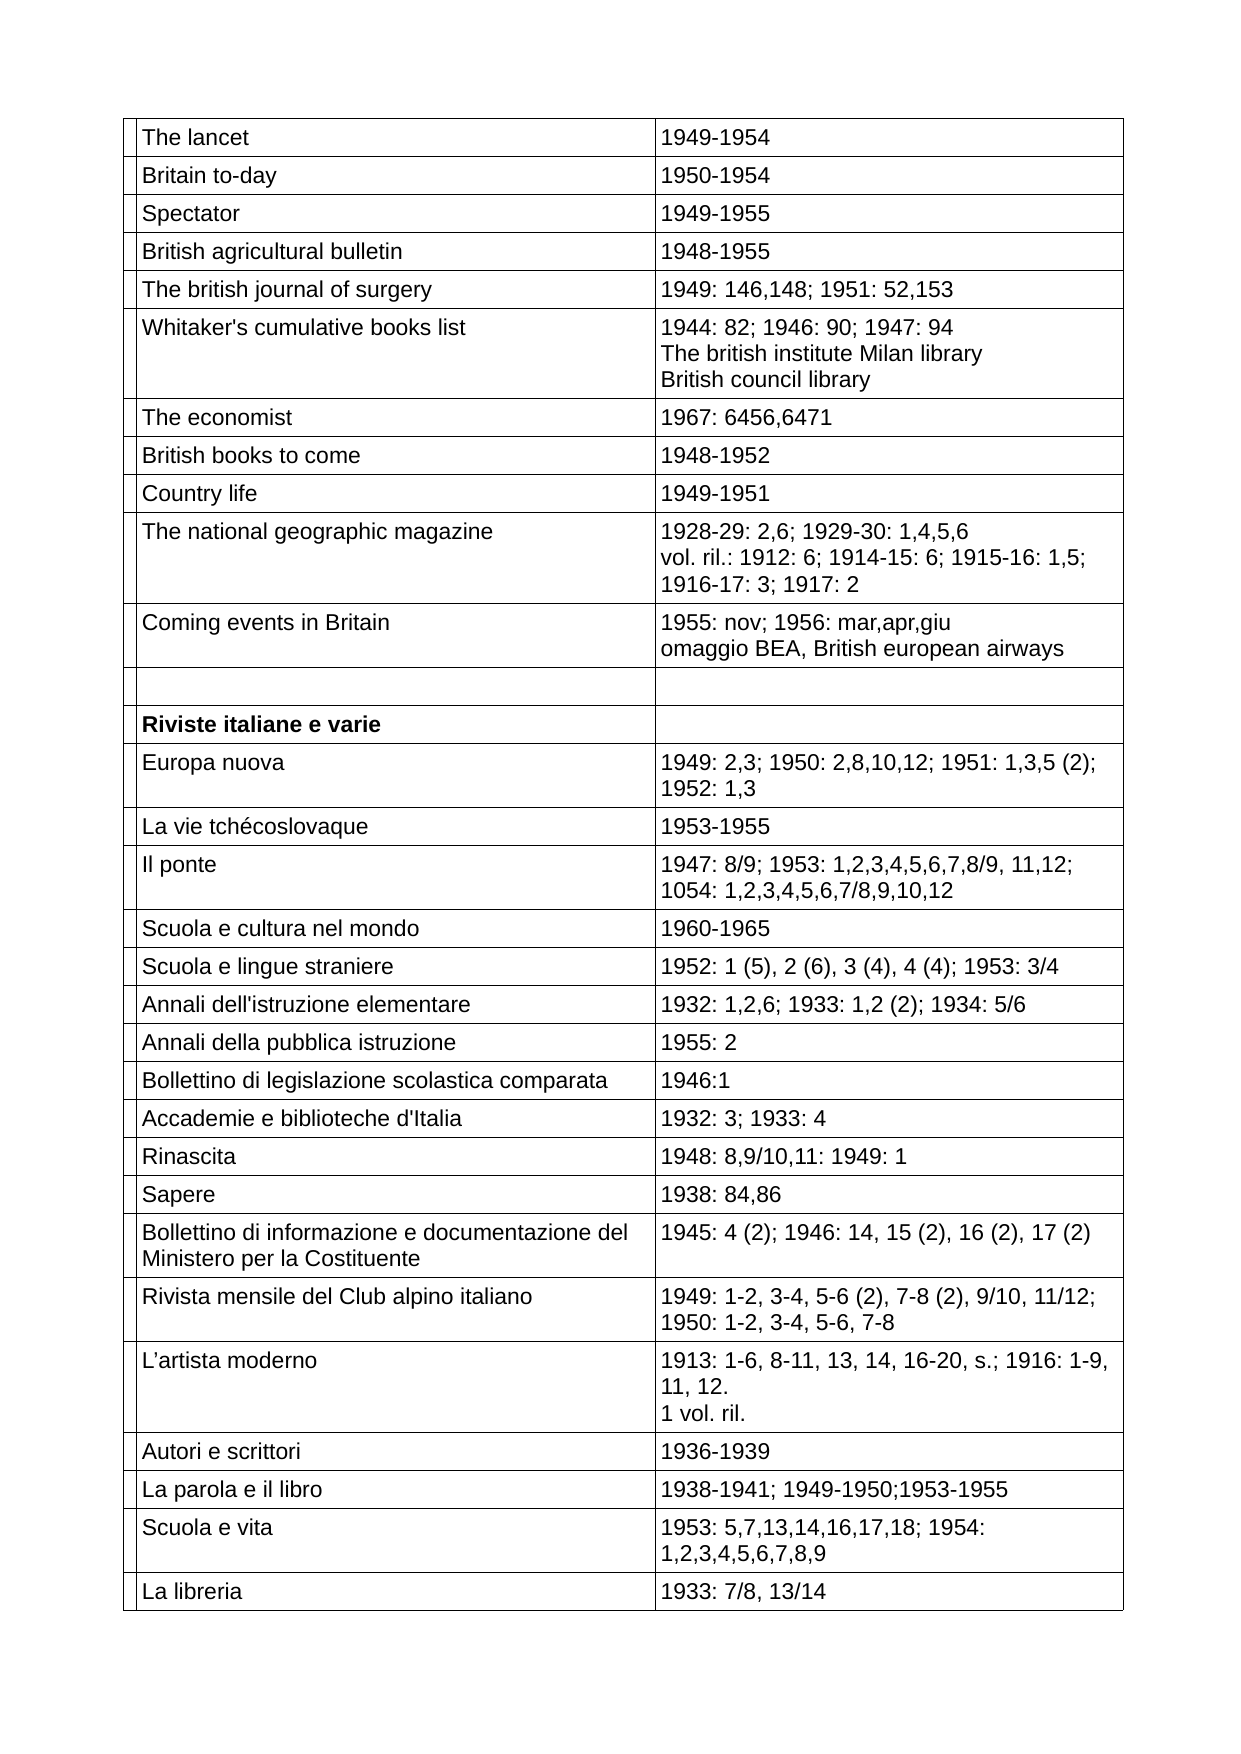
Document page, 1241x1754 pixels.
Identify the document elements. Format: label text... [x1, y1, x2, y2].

table_cell 1944: 82; 1946: 90; 1947: 94 The british institute Milan library British council library [656, 309, 1123, 398]
table_cell Country life [137, 475, 655, 512]
table_cell [124, 948, 136, 985]
table_cell 1949: 146,148; 1951: 52,153 [656, 271, 1123, 308]
table_cell [124, 437, 136, 474]
table_cell 1960-1965 [656, 910, 1123, 947]
table_cell [124, 157, 136, 194]
table_cell La vie tchécoslovaque [137, 808, 655, 845]
table_cell 1936-1939 [656, 1433, 1123, 1470]
table_cell 1949-1955 [656, 195, 1123, 232]
table_cell La libreria [137, 1573, 655, 1610]
table_cell The lancet [137, 119, 655, 156]
table_cell British books to come [137, 437, 655, 474]
table_cell Scuola e vita [137, 1509, 655, 1572]
table_cell Accademie e biblioteche d'Italia [137, 1100, 655, 1137]
table_cell 1932: 3; 1933: 4 [656, 1100, 1123, 1137]
table_cell [124, 195, 136, 232]
table_cell 1949: 1-2, 3-4, 5-6 (2), 7-8 (2), 9/10, 11/12; 1950: 1-2, 3-4, 5-6, 7-8 [656, 1278, 1123, 1341]
table_cell L’artista moderno [137, 1342, 655, 1432]
table_cell Whitaker's cumulative books list [137, 309, 655, 398]
table_cell The national geographic magazine [137, 513, 655, 603]
table_cell La parola e il libro [137, 1471, 655, 1508]
table_cell [124, 1100, 136, 1137]
table_cell 1949-1951 [656, 475, 1123, 512]
table_cell [124, 1024, 136, 1061]
table_cell Rinascita [137, 1138, 655, 1175]
table_cell [124, 1342, 136, 1432]
table_cell 1949: 2,3; 1950: 2,8,10,12; 1951: 1,3,5 (2); 1952: 1,3 [656, 744, 1123, 807]
table_cell [124, 475, 136, 512]
table_cell 1955: 2 [656, 1024, 1123, 1061]
table_cell 1948: 8,9/10,11: 1949: 1 [656, 1138, 1123, 1175]
table_cell [124, 119, 136, 156]
table_cell [124, 846, 136, 909]
table_cell Riviste italiane e varie [137, 706, 655, 743]
table_cell Autori e scrittori [137, 1433, 655, 1470]
table_cell [124, 986, 136, 1023]
table_cell 1953-1955 [656, 808, 1123, 845]
table_cell [656, 668, 1123, 705]
table_cell 1952: 1 (5), 2 (6), 3 (4), 4 (4); 1953: 3/4 [656, 948, 1123, 985]
table_cell [124, 744, 136, 807]
table_cell 1949-1954 [656, 119, 1123, 156]
table_cell Rivista mensile del Club alpino italiano [137, 1278, 655, 1341]
table_cell [137, 668, 655, 705]
table_cell 1933: 7/8, 13/14 [656, 1573, 1123, 1610]
table_cell The british journal of surgery [137, 271, 655, 308]
table_cell Spectator [137, 195, 655, 232]
table_cell [124, 399, 136, 436]
table_cell 1947: 8/9; 1953: 1,2,3,4,5,6,7,8/9, 11,12; 1054: 1,2,3,4,5,6,7/8,9,10,12 [656, 846, 1123, 909]
table_cell [124, 1471, 136, 1508]
table_cell [656, 706, 1123, 743]
table_cell 1950-1954 [656, 157, 1123, 194]
table_cell The economist [137, 399, 655, 436]
table_cell Europa nuova [137, 744, 655, 807]
table_cell 1913: 1-6, 8-11, 13, 14, 16-20, s.; 1916: 1-9, 11, 12. 1 vol. ril. [656, 1342, 1123, 1432]
table_cell [124, 1509, 136, 1572]
table_cell Scuola e cultura nel mondo [137, 910, 655, 947]
table_cell [124, 1176, 136, 1213]
table_cell Bollettino di legislazione scolastica comparata [137, 1062, 655, 1099]
table_cell 1928-29: 2,6; 1929-30: 1,4,5,6 vol. ril.: 1912: 6; 1914-15: 6; 1915-16: 1,5; 1916-17: 3; 1917: 2 [656, 513, 1123, 603]
table_cell [124, 668, 136, 705]
table_cell 1945: 4 (2); 1946: 14, 15 (2), 16 (2), 17 (2) [656, 1214, 1123, 1277]
table_cell [124, 1062, 136, 1099]
table_cell Il ponte [137, 846, 655, 909]
table_cell 1948-1952 [656, 437, 1123, 474]
table_cell Bollettino di informazione e documentazione del Ministero per la Costituente [137, 1214, 655, 1277]
table_cell [124, 706, 136, 743]
table_cell [124, 513, 136, 603]
table_cell Sapere [137, 1176, 655, 1213]
table_cell [124, 604, 136, 667]
table_cell Scuola e lingue straniere [137, 948, 655, 985]
table_cell Britain to-day [137, 157, 655, 194]
table_cell [124, 233, 136, 270]
table_cell [124, 910, 136, 947]
table_cell Annali della pubblica istruzione [137, 1024, 655, 1061]
table_cell [124, 1278, 136, 1341]
table_cell 1953: 5,7,13,14,16,17,18; 1954: 1,2,3,4,5,6,7,8,9 [656, 1509, 1123, 1572]
table_cell [124, 309, 136, 398]
table_cell 1946:1 [656, 1062, 1123, 1099]
table_cell [124, 1138, 136, 1175]
table_cell [124, 808, 136, 845]
table_cell 1955: nov; 1956: mar,apr,giu omaggio BEA, British european airways [656, 604, 1123, 667]
table_cell [124, 1433, 136, 1470]
table_cell [124, 1214, 136, 1277]
table_cell Coming events in Britain [137, 604, 655, 667]
table_cell 1967: 6456,6471 [656, 399, 1123, 436]
table_cell 1948-1955 [656, 233, 1123, 270]
table_cell [124, 1573, 136, 1610]
table_cell British agricultural bulletin [137, 233, 655, 270]
table_cell 1938-1941; 1949-1950;1953-1955 [656, 1471, 1123, 1508]
table_cell 1938: 84,86 [656, 1176, 1123, 1213]
table_cell 1932: 1,2,6; 1933: 1,2 (2); 1934: 5/6 [656, 986, 1123, 1023]
table_cell Annali dell'istruzione elementare [137, 986, 655, 1023]
table_cell [124, 271, 136, 308]
